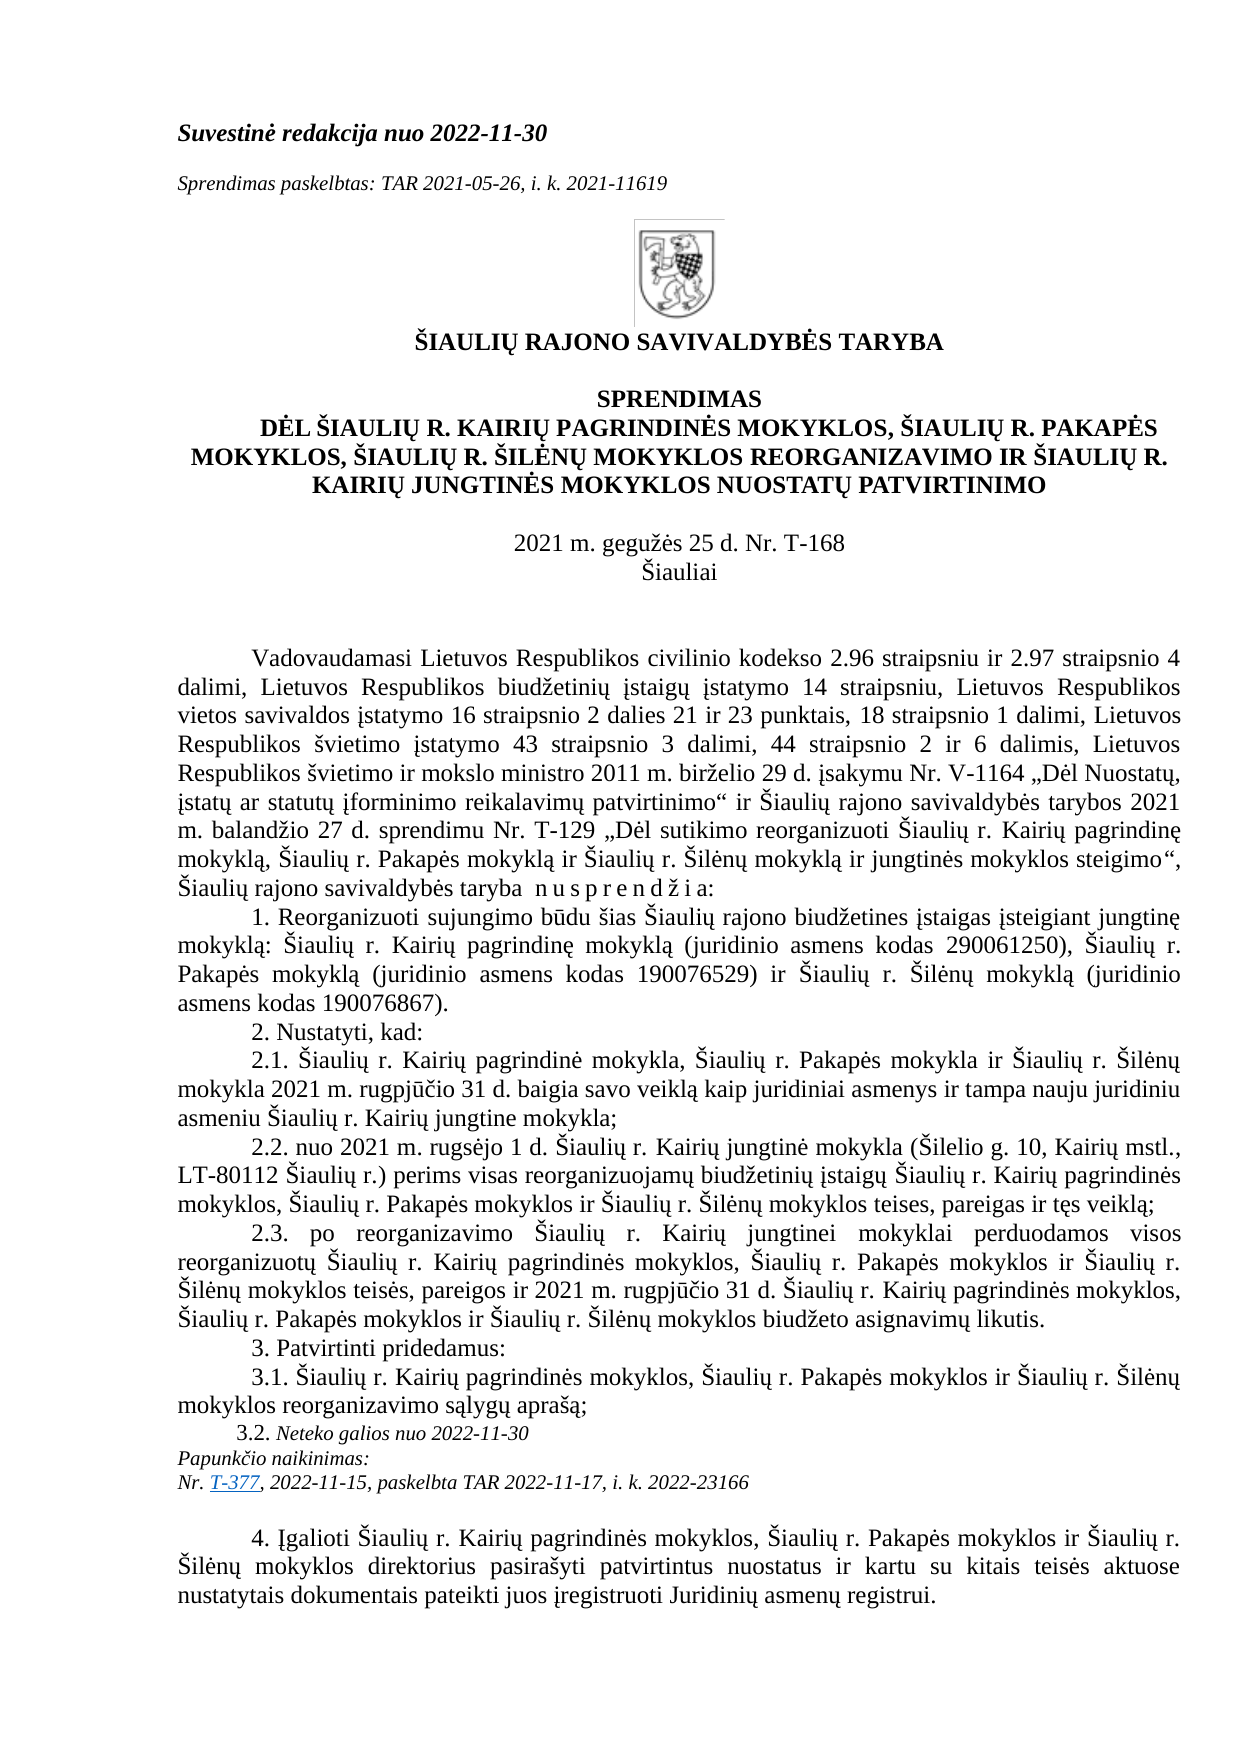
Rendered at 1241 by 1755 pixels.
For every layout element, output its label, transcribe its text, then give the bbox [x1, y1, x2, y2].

text DĖL ŠIAULIŲ R. KAIRIŲ PAGRINDINĖS MOKYKLOS, ŠIAULIŲ R. PAKAPĖS MOKYKLOS, ŠIAULIŲ R. ŠILĖNŲ MOKYKLOS REORGANIZAVIMO IR ŠIAULIŲ R. KAIRIŲ JUNGTINĖS MOKYKLOS NUOSTATŲ PATVIRTINIMO [177, 413, 1181, 499]
text Sprendimas paskelbtas: TAR 2021-05-26, i. k. 2021-11619 [177, 171, 1181, 195]
text Šiauliai [177, 557, 1181, 586]
text 3. Patvirtinti pridedamus: [177, 1333, 1181, 1362]
text Suvestinė redakcija nuo 2022-11-30 [177, 118, 1181, 147]
text 3.1. Šiaulių r. Kairių pagrindinės mokyklos, Šiaulių r. Pakapės mokyklos ir Šiaulių r. Šilėnų mokyklos reorganizavimo sąlygų aprašą; [177, 1362, 1181, 1419]
text ŠIAULIŲ RAJONO SAVIVALDYBĖS TARYBA [177, 327, 1181, 356]
text Nr. T-377, 2022-11-15, paskelbta TAR 2022-11-17, i. k. 2022-23166 [177, 1470, 1181, 1494]
text 1. Reorganizuoti sujungimo būdu šias Šiaulių rajono biudžetines įstaigas įsteigiant jungtinę mokyklą: Šiaulių r. Kairių pagrindinę mokyklą (juridinio asmens kodas 290061250), Šiaulių r. Pakapės mokyklą (juridinio asmens kodas 190076529) ir Šiaulių r. Šilėnų mokyklą (juridinio asmens kodas 190076867). [177, 902, 1181, 1017]
text 2.2. nuo 2021 m. rugsėjo 1 d. Šiaulių r. Kairių jungtinė mokykla (Šilelio g. 10, Kairių mstl., LT-80112 Šiaulių r.) perims visas reorganizuojamų biudžetinių įstaigų Šiaulių r. Kairių pagrindinės mokyklos, Šiaulių r. Pakapės mokyklos ir Šiaulių r. Šilėnų mokyklos teises, pareigas ir tęs veiklą; [177, 1132, 1181, 1218]
text 2. Nustatyti, kad: [177, 1017, 1181, 1046]
text 4. Įgalioti Šiaulių r. Kairių pagrindinės mokyklos, Šiaulių r. Pakapės mokyklos ir Šiaulių r. Šilėnų mokyklos direktorius pasirašyti patvirtintus nuostatus ir kartu su kitais teisės aktuose nustatytais dokumentais pateikti juos įregistruoti Juridinių asmenų registrui. [177, 1523, 1181, 1609]
text 3.2. Neteko galios nuo 2022-11-30 [177, 1419, 1181, 1446]
text SPRENDIMAS [177, 384, 1181, 413]
text 2.1. Šiaulių r. Kairių pagrindinė mokykla, Šiaulių r. Pakapės mokykla ir Šiaulių r. Šilėnų mokykla 2021 m. rugpjūčio 31 d. baigia savo veiklą kaip juridiniai asmenys ir tampa nauju juridiniu asmeniu Šiaulių r. Kairių jungtine mokykla; [177, 1046, 1181, 1132]
text 2021 m. gegužės 25 d. Nr. T-168 [177, 528, 1181, 557]
text 2.3. po reorganizavimo Šiaulių r. Kairių jungtinei mokyklai perduodamos visos reorganizuotų Šiaulių r. Kairių pagrindinės mokyklos, Šiaulių r. Pakapės mokyklos ir Šiaulių r. Šilėnų mokyklos teisės, pareigos ir 2021 m. rugpjūčio 31 d. Šiaulių r. Kairių pagrindinės mokyklos, Šiaulių r. Pakapės mokyklos ir Šiaulių r. Šilėnų mokyklos biudžeto asignavimų likutis. [177, 1218, 1181, 1333]
text Vadovaudamasi Lietuvos Respublikos civilinio kodekso 2.96 straipsniu ir 2.97 straipsnio 4 dalimi, Lietuvos Respublikos biudžetinių įstaigų įstatymo 14 straipsniu, Lietuvos Respublikos vietos savivaldos įstatymo 16 straipsnio 2 dalies 21 ir 23 punktais, 18 straipsnio 1 dalimi, Lietuvos Respublikos švietimo įstatymo 43 straipsnio 3 dalimi, 44 straipsnio 2 ir 6 dalimis, Lietuvos Respublikos švietimo ir mokslo ministro 2011 m. birželio 29 d. įsakymu Nr. V-1164 „Dėl Nuostatų, įstatų ar statutų įforminimo reikalavimų patvirtinimo“ ir Šiaulių rajono savivaldybės tarybos 2021 m. balandžio 27 d. sprendimu Nr. T-129 „Dėl sutikimo reorganizuoti Šiaulių r. Kairių pagrindinę mokyklą, Šiaulių r. Pakapės mokyklą ir Šiaulių r. Šilėnų mokyklą ir jungtinės mokyklos steigimo“, Šiaulių rajono savivaldybės taryba nusprendžia: [177, 643, 1181, 902]
text Papunkčio naikinimas: [177, 1446, 1181, 1470]
